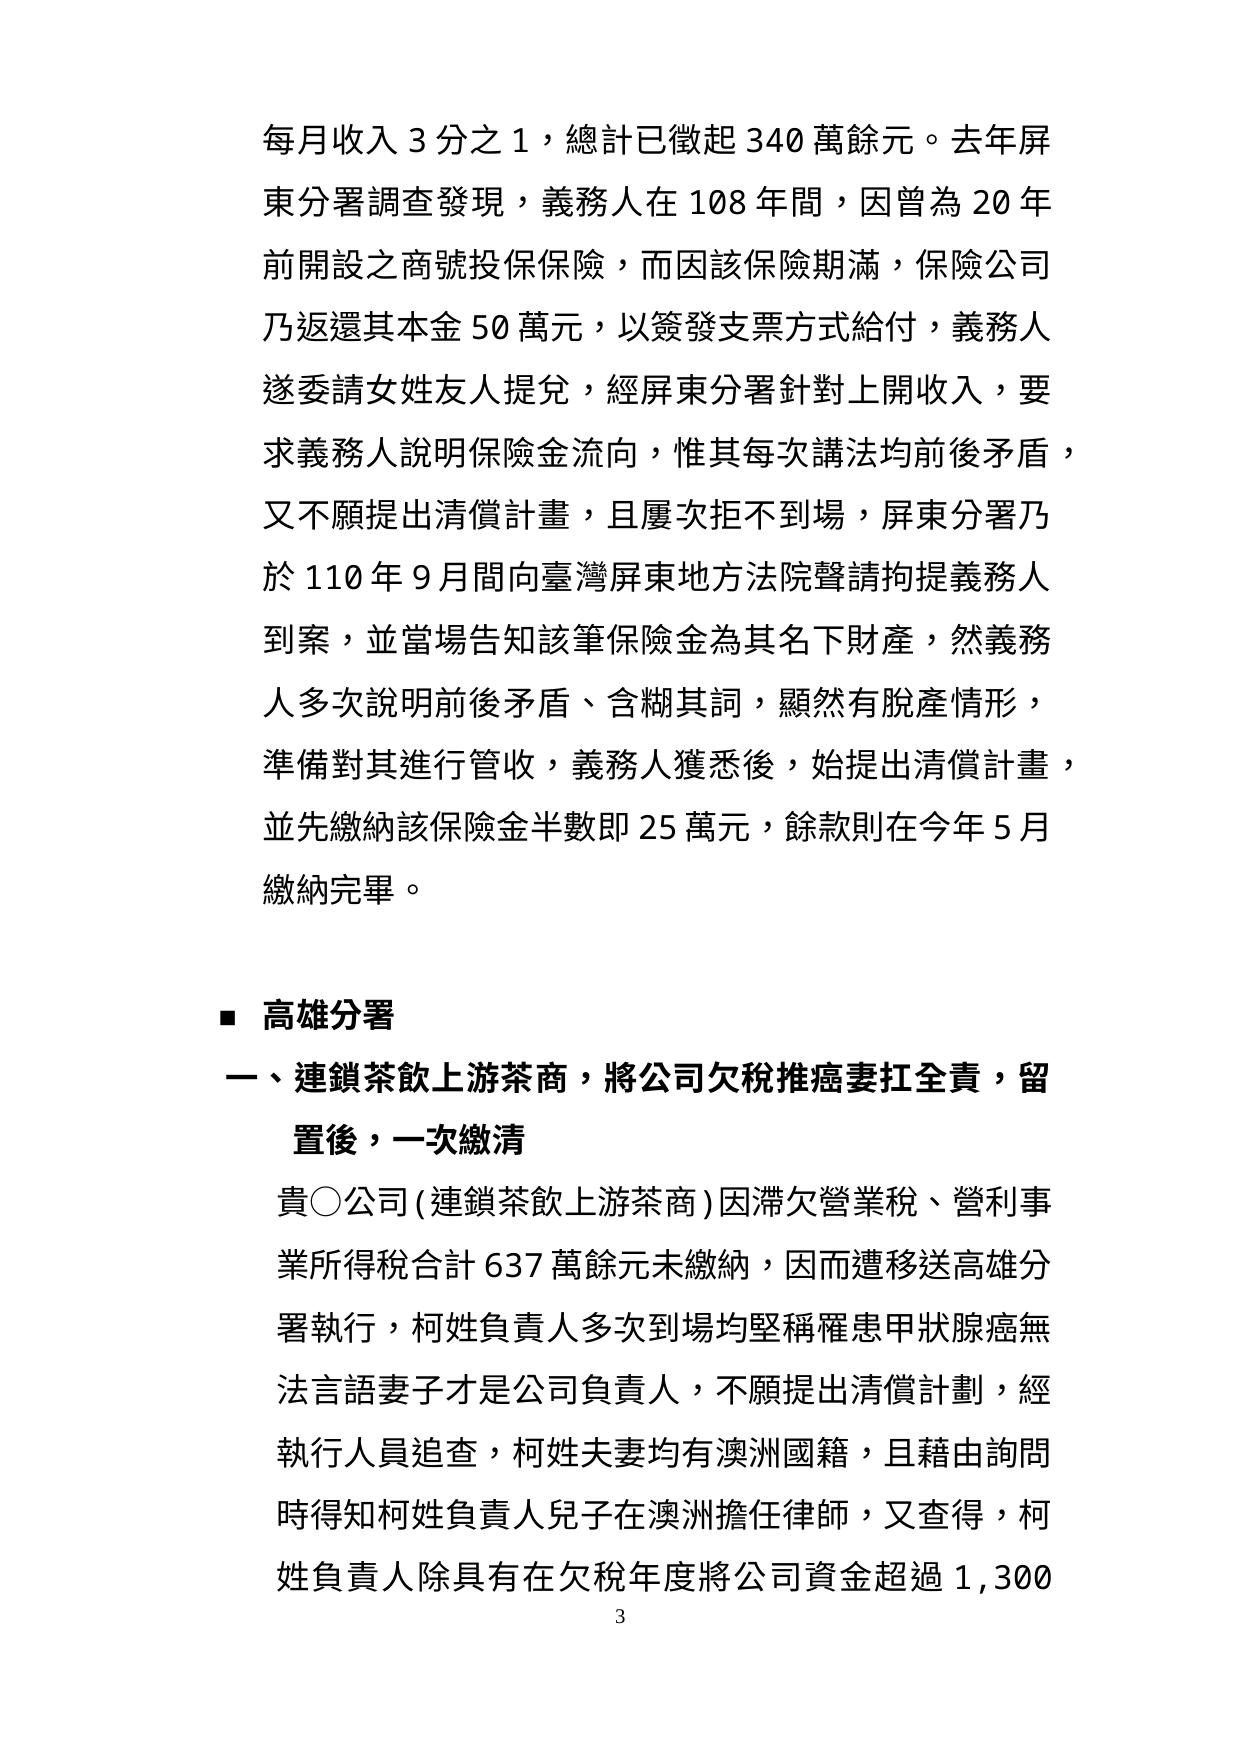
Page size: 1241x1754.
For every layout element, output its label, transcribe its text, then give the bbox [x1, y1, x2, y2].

text 一、連鎖茶飲上游茶商，將公司欠稅推癌妻扛全責，留置後，一次繳清 [225, 1034, 1053, 1159]
text 貴○公司(連鎖茶飲上游茶商)因滯欠營業稅、營利事業所得稅合計637萬餘元未繳納，因而遭移送高雄分署執行，柯姓負責人多次到場均堅稱罹患甲狀腺癌無法言語妻子才是公司負責人，不願提出清償計劃，經執行人員追查，柯姓夫妻均有澳洲國籍，且藉由詢問時得知柯姓負責人兒子在澳洲擔任律師，又查得，柯姓負責人除具有在欠稅年度將公司資金超過1,300 [276, 1159, 1053, 1596]
text 屏東市一名義務人欠綜合所得稅740萬餘元，國稅局自94年起陸續將案件移送屏東分署執行，扣押義務人每月收入3分之1，總計已徵起340萬餘元。去年屏東分署調查發現，義務人在108年間，因曾為20年前開設之商號投保保險，而因該保險期滿，保險公司乃返還其本金50萬元，以簽發支票方式給付，義務人遂委請女姓友人提兌，經屏東分署針對上開收入，要求義務人說明保險金流向，惟其每次講法均前後矛盾，又不願提出清償計畫，且屢次拒不到場，屏東分署乃於110年9月間向臺灣屏東地方法院聲請拘提義務人到案，並當場告知該筆保險金為其名下財產，然義務人多次說明前後矛盾、含糊其詞，顯然有脫產情形，準備對其進行管收，義務人獲悉後，始提出清償計畫，並先繳納該保險金半數即25萬元，餘款則在今年5月繳納完畢。 [262, 96, 1053, 909]
list 高雄分署 [218, 971, 1053, 1034]
